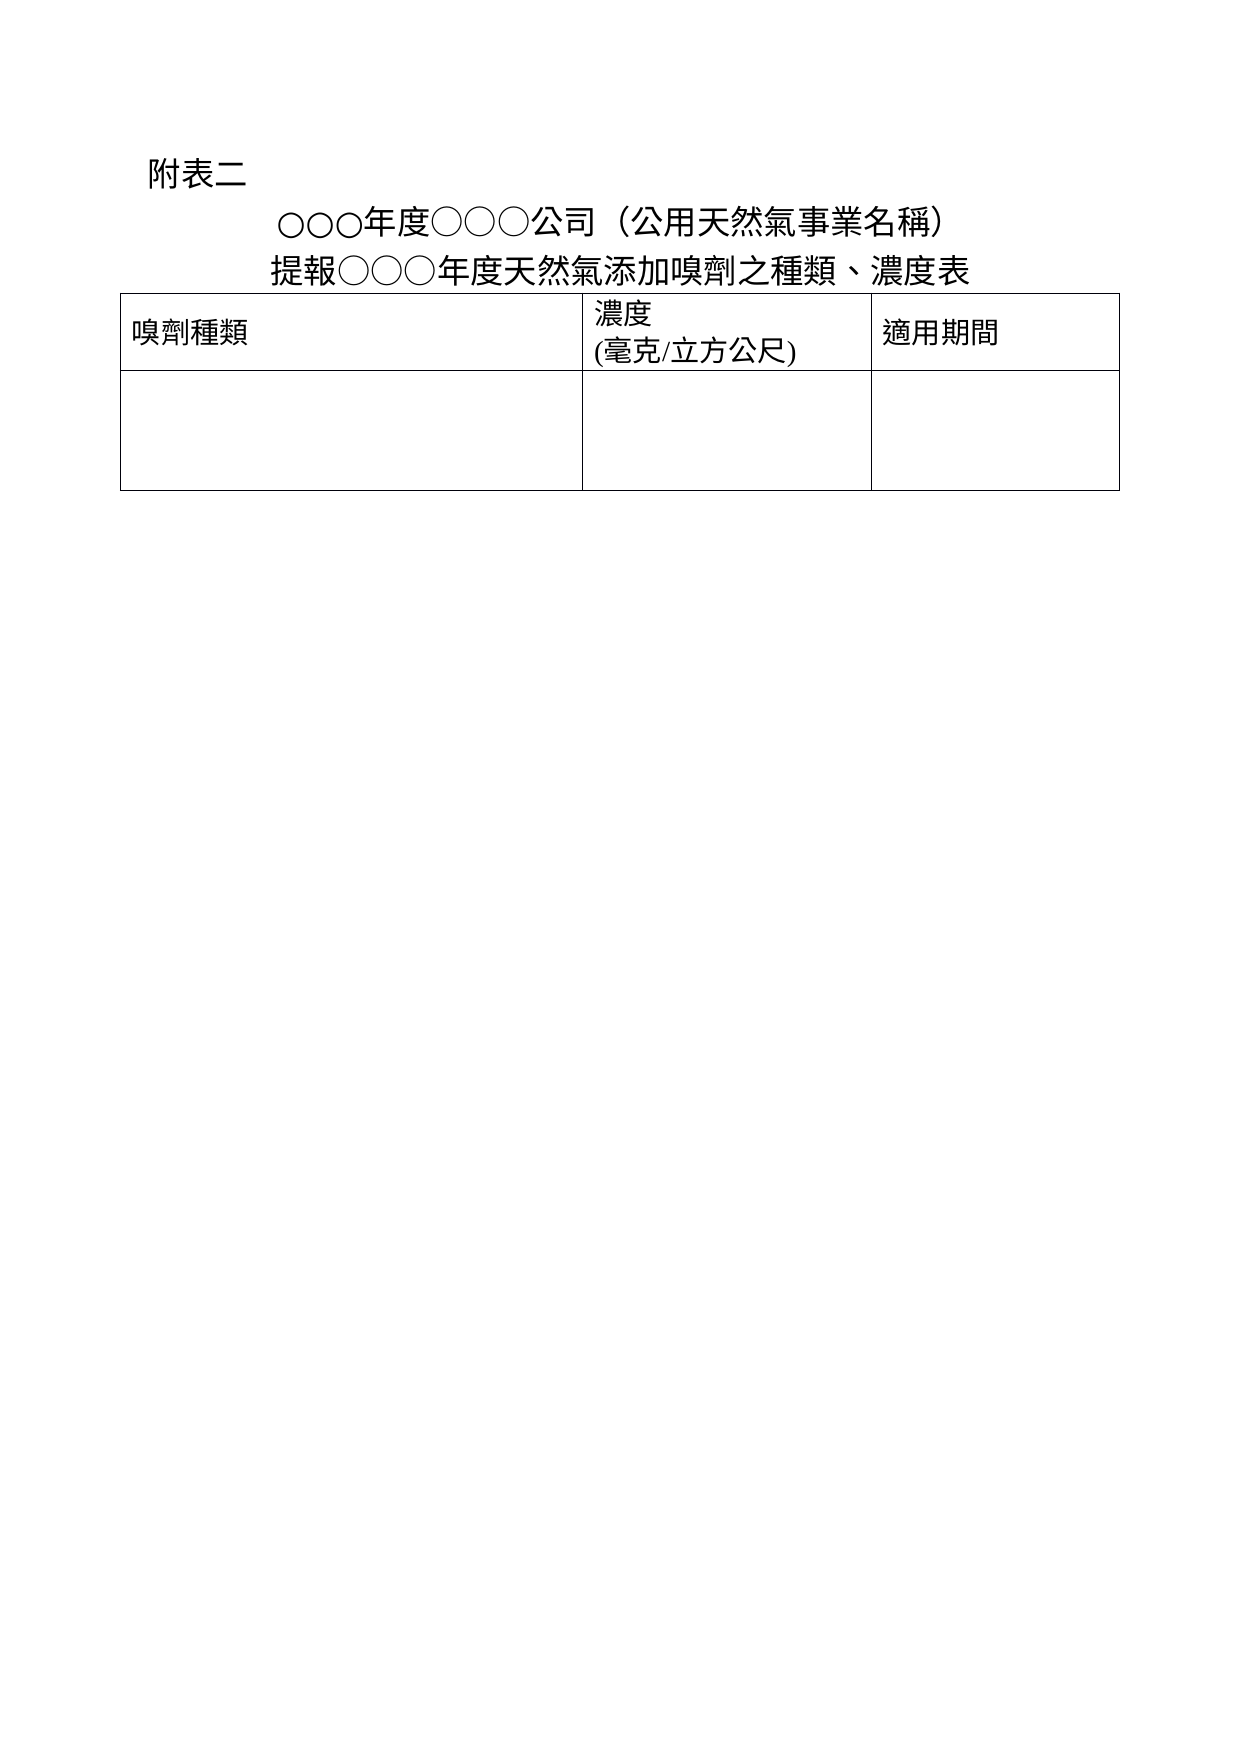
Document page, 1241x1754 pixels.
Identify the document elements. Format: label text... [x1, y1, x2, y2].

text 附表二 [148, 148, 1092, 196]
text ○○○年度○○○公司（公用天然氣事業名稱） [148, 196, 1092, 244]
table_header 濃度 (毫克/立方公尺) [583, 294, 871, 370]
text 提報○○○年度天然氣添加嗅劑之種類、濃度表 [148, 244, 1092, 293]
table_cell [583, 371, 871, 490]
table_header 嗅劑種類 [121, 294, 582, 370]
table_header 適用期間 [872, 294, 1119, 370]
table_cell [121, 371, 582, 490]
table_cell [872, 371, 1119, 490]
